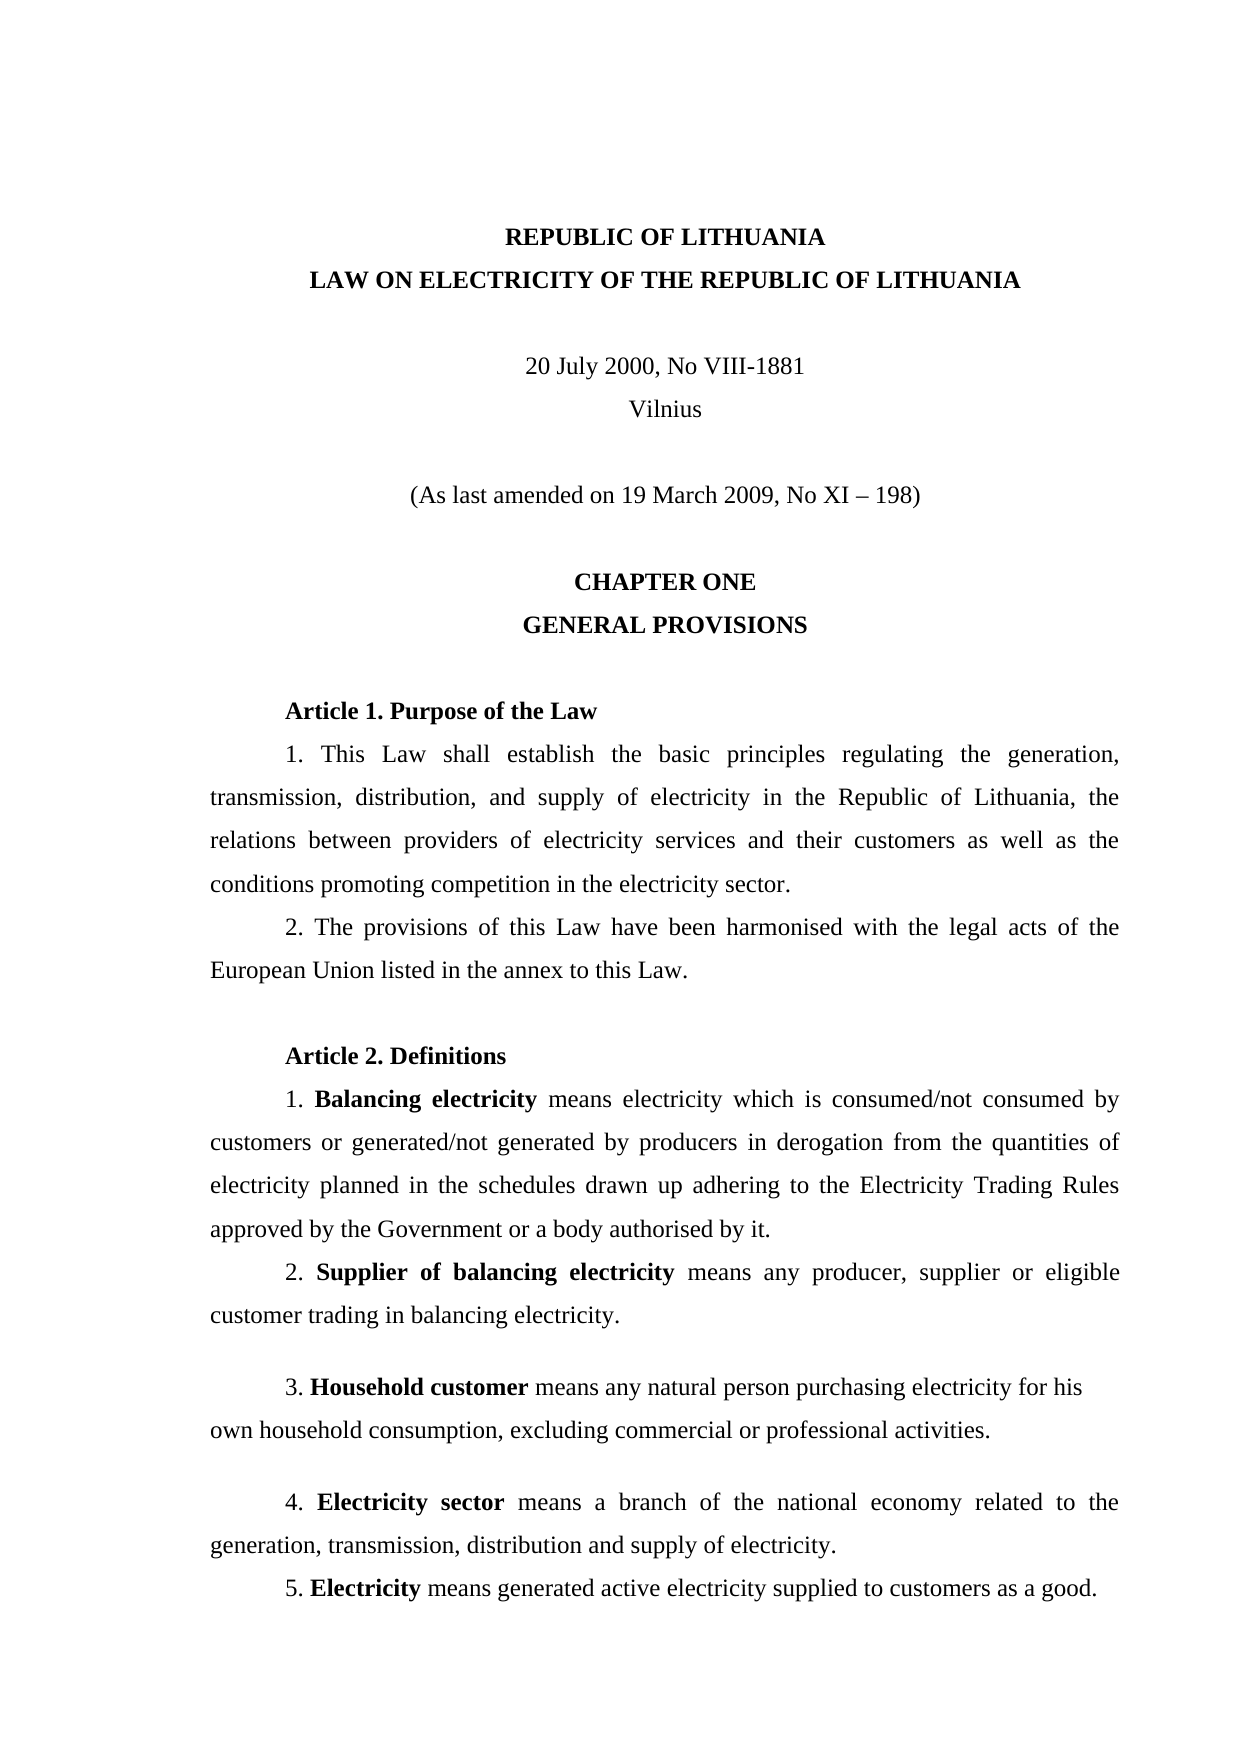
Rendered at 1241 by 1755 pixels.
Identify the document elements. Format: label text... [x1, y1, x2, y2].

text 2. Supplier of balancing electricity means any producer, supplier or eligible customer trading in balancing electricity. [210, 1257, 1120, 1329]
text 1. Balancing electricity means electricity which is consumed/not consumed by customers or generated/not generated by producers in derogation from the quantities of electricity planned in the schedules drawn up adhering to the Electricity Trading Rules approved by the Government or a body authorised by it. [210, 1084, 1120, 1242]
text 3. Household customer means any natural person purchasing electricity for his own household consumption, excluding commercial or professional activities. [210, 1372, 1120, 1444]
text Article 2. Definitions [210, 1041, 1120, 1070]
text 20 July 2000, No VIII-1881 [210, 351, 1120, 380]
text 2. The provisions of this Law have been harmonised with the legal acts of the European Union listed in the annex to this Law. [210, 912, 1120, 984]
text REPUBLIC OF LITHUANIA [210, 222, 1120, 251]
text Article 1. Purpose of the Law [210, 696, 1120, 725]
text 5. Electricity means generated active electricity supplied to customers as a good. [210, 1573, 1120, 1602]
text GENERAL PROVISIONS [210, 610, 1120, 639]
text LAW ON ELECTRICITY OF THE REPUBLIC OF LITHUANIA [210, 265, 1120, 294]
text Vilnius [210, 394, 1120, 423]
text 1. This Law shall establish the basic principles regulating the generation, transmission, distribution, and supply of electricity in the Republic of Lithuania, the relations between providers of electricity services and their customers as well as the conditions promoting competition in the electricity sector. [210, 739, 1120, 897]
text 4. Electricity sector means a branch of the national economy related to the generation, transmission, distribution and supply of electricity. [210, 1487, 1120, 1559]
text CHAPTER ONE [210, 567, 1120, 596]
text (As last amended on 19 March 2009, No XI – 198) [210, 481, 1120, 509]
